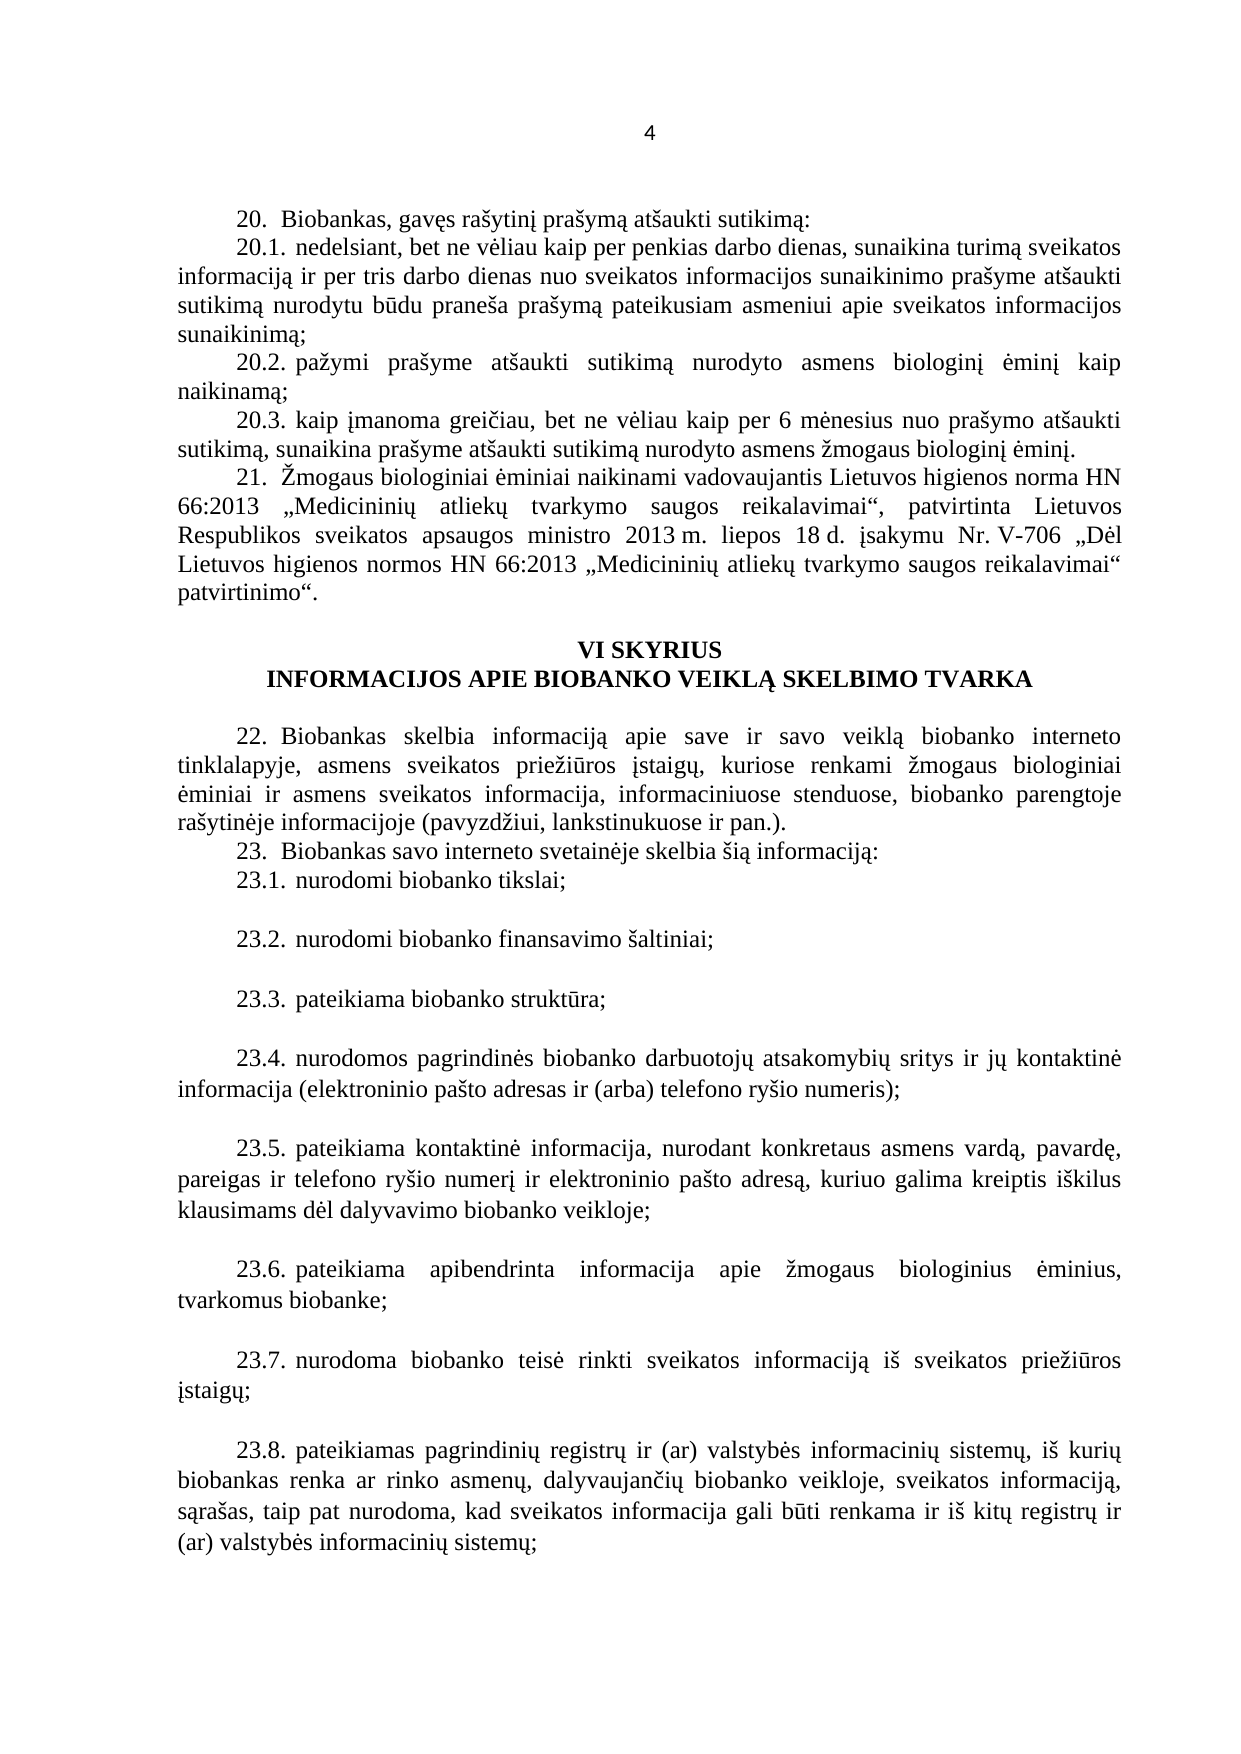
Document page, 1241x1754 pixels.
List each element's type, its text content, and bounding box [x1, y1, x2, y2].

text 23.1. nurodomi biobanko tikslai; [236, 865, 1122, 894]
text 20.3. kaip įmanoma greičiau, bet ne vėliau kaip per 6 mėnesius nuo prašymo atšaukti sutikimą, sunaikina prašyme atšaukti sutikimą nurodyto asmens žmogaus biologinį ėminį. [177, 405, 1122, 462]
text 23. Biobankas savo interneto svetainėje skelbia šią informaciją: [177, 836, 1122, 865]
text 23.4. nurodomos pagrindinės biobanko darbuotojų atsakomybių sritys ir jų kontaktinė informacija (elektroninio pašto adresas ir (arba) telefono ryšio numeris); [177, 1043, 1122, 1103]
text 20.2. pažymi prašyme atšaukti sutikimą nurodyto asmens biologinį ėminį kaip naikinamą; [177, 347, 1122, 405]
text VI SKYRIUS [177, 635, 1122, 664]
text 23.8. pateikiamas pagrindinių registrų ir (ar) valstybės informacinių sistemų, iš kurių biobankas renka ar rinko asmenų, dalyvaujančių biobanko veikloje, sveikatos informaciją, sąrašas, taip pat nurodoma, kad sveikatos informacija gali būti renkama ir iš kitų registrų ir (ar) valstybės informacinių sistemų; [177, 1435, 1122, 1556]
text INFORMACIJOS APIE BIOBANKO VEIKLĄ SKELBIMO TVARKA [177, 664, 1122, 692]
text 23.7. nurodoma biobanko teisė rinkti sveikatos informaciją iš sveikatos priežiūros įstaigų; [177, 1345, 1122, 1404]
text 22. Biobankas skelbia informaciją apie save ir savo veiklą biobanko interneto tinklalapyje, asmens sveikatos priežiūros įstaigų, kuriose renkami žmogaus biologiniai ėminiai ir asmens sveikatos informacija, informaciniuose stenduose, biobanko parengtoje rašytinėje informacijoje (pavyzdžiui, lankstinukuose ir pan.). [177, 721, 1122, 836]
text 23.6. pateikiama apibendrinta informacija apie žmogaus biologinius ėminius, tvarkomus biobanke; [177, 1254, 1122, 1314]
text 23.3. pateikiama biobanko struktūra; [236, 984, 1122, 1013]
text 23.2. nurodomi biobanko finansavimo šaltiniai; [236, 924, 1122, 953]
text 20. Biobankas, gavęs rašytinį prašymą atšaukti sutikimą: [177, 204, 1122, 232]
text 20.1. nedelsiant, bet ne vėliau kaip per penkias darbo dienas, sunaikina turimą sveikatos informaciją ir per tris darbo dienas nuo sveikatos informacijos sunaikinimo prašyme atšaukti sutikimą nurodytu būdu praneša prašymą pateikusiam asmeniui apie sveikatos informacijos sunaikinimą; [177, 232, 1122, 347]
text 23.5. pateikiama kontaktinė informacija, nurodant konkretaus asmens vardą, pavardę, pareigas ir telefono ryšio numerį ir elektroninio pašto adresą, kuriuo galima kreiptis iškilus klausimams dėl dalyvavimo biobanko veikloje; [177, 1133, 1122, 1224]
text 21. Žmogaus biologiniai ėminiai naikinami vadovaujantis Lietuvos higienos norma HN 66:2013 „Medicininių atliekų tvarkymo saugos reikalavimai“, patvirtinta Lietuvos Respublikos sveikatos apsaugos ministro 2013 m. liepos 18 d. įsakymu Nr. V-706 „Dėl Lietuvos higienos normos HN 66:2013 „Medicininių atliekų tvarkymo saugos reikalavimai“ patvirtinimo“. [177, 462, 1122, 606]
